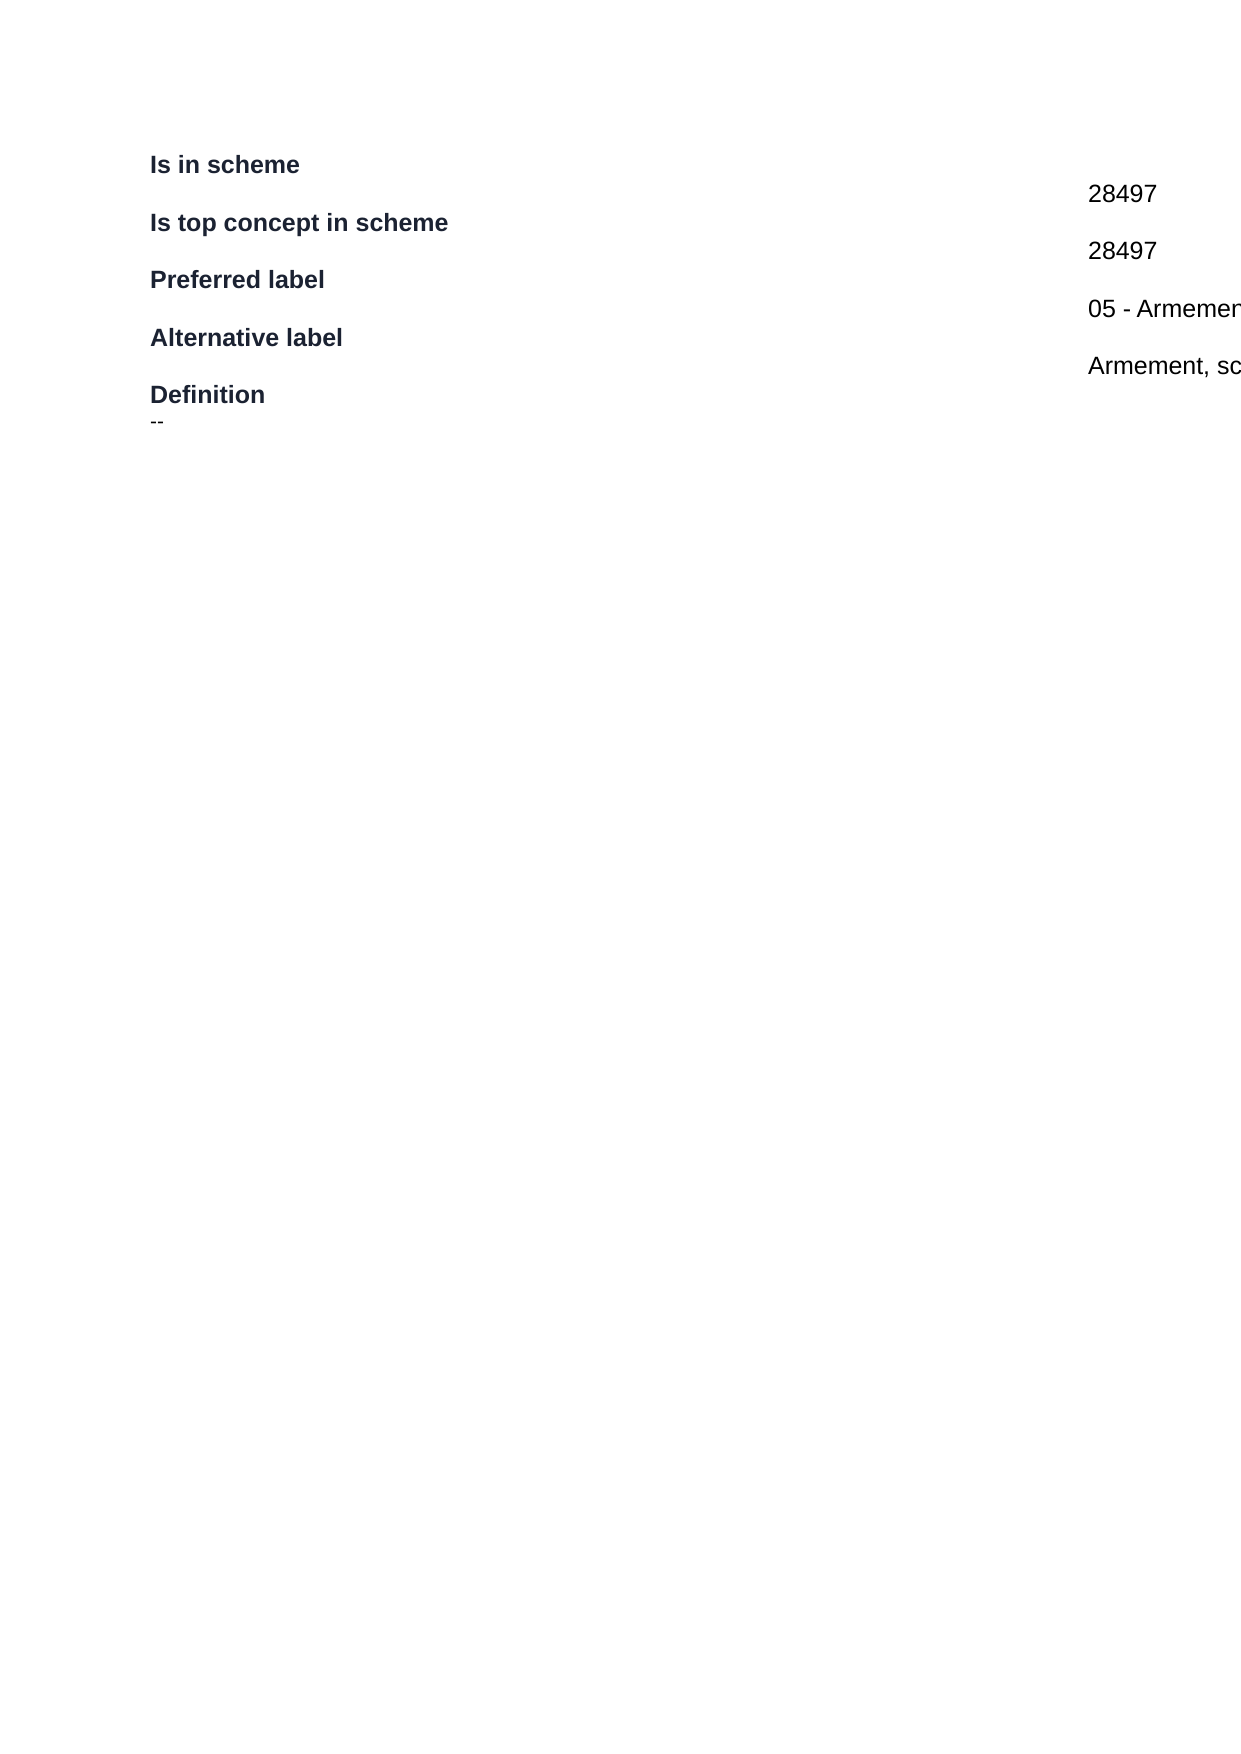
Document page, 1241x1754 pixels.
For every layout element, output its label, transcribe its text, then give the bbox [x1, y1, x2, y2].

text Definition [150, 380, 1090, 409]
text Preferred label [150, 265, 1090, 294]
text Is in scheme [150, 150, 1090, 179]
text Is top concept in scheme [150, 207, 1090, 236]
text Armement, sciences et technologies [1088, 351, 1240, 380]
text 05 - Armement, sciences et technologies [1088, 294, 1240, 322]
text Alternative label [150, 322, 1090, 351]
text 28497 [1088, 236, 1240, 265]
text 28497 [1088, 179, 1240, 207]
text -- [150, 409, 1090, 433]
